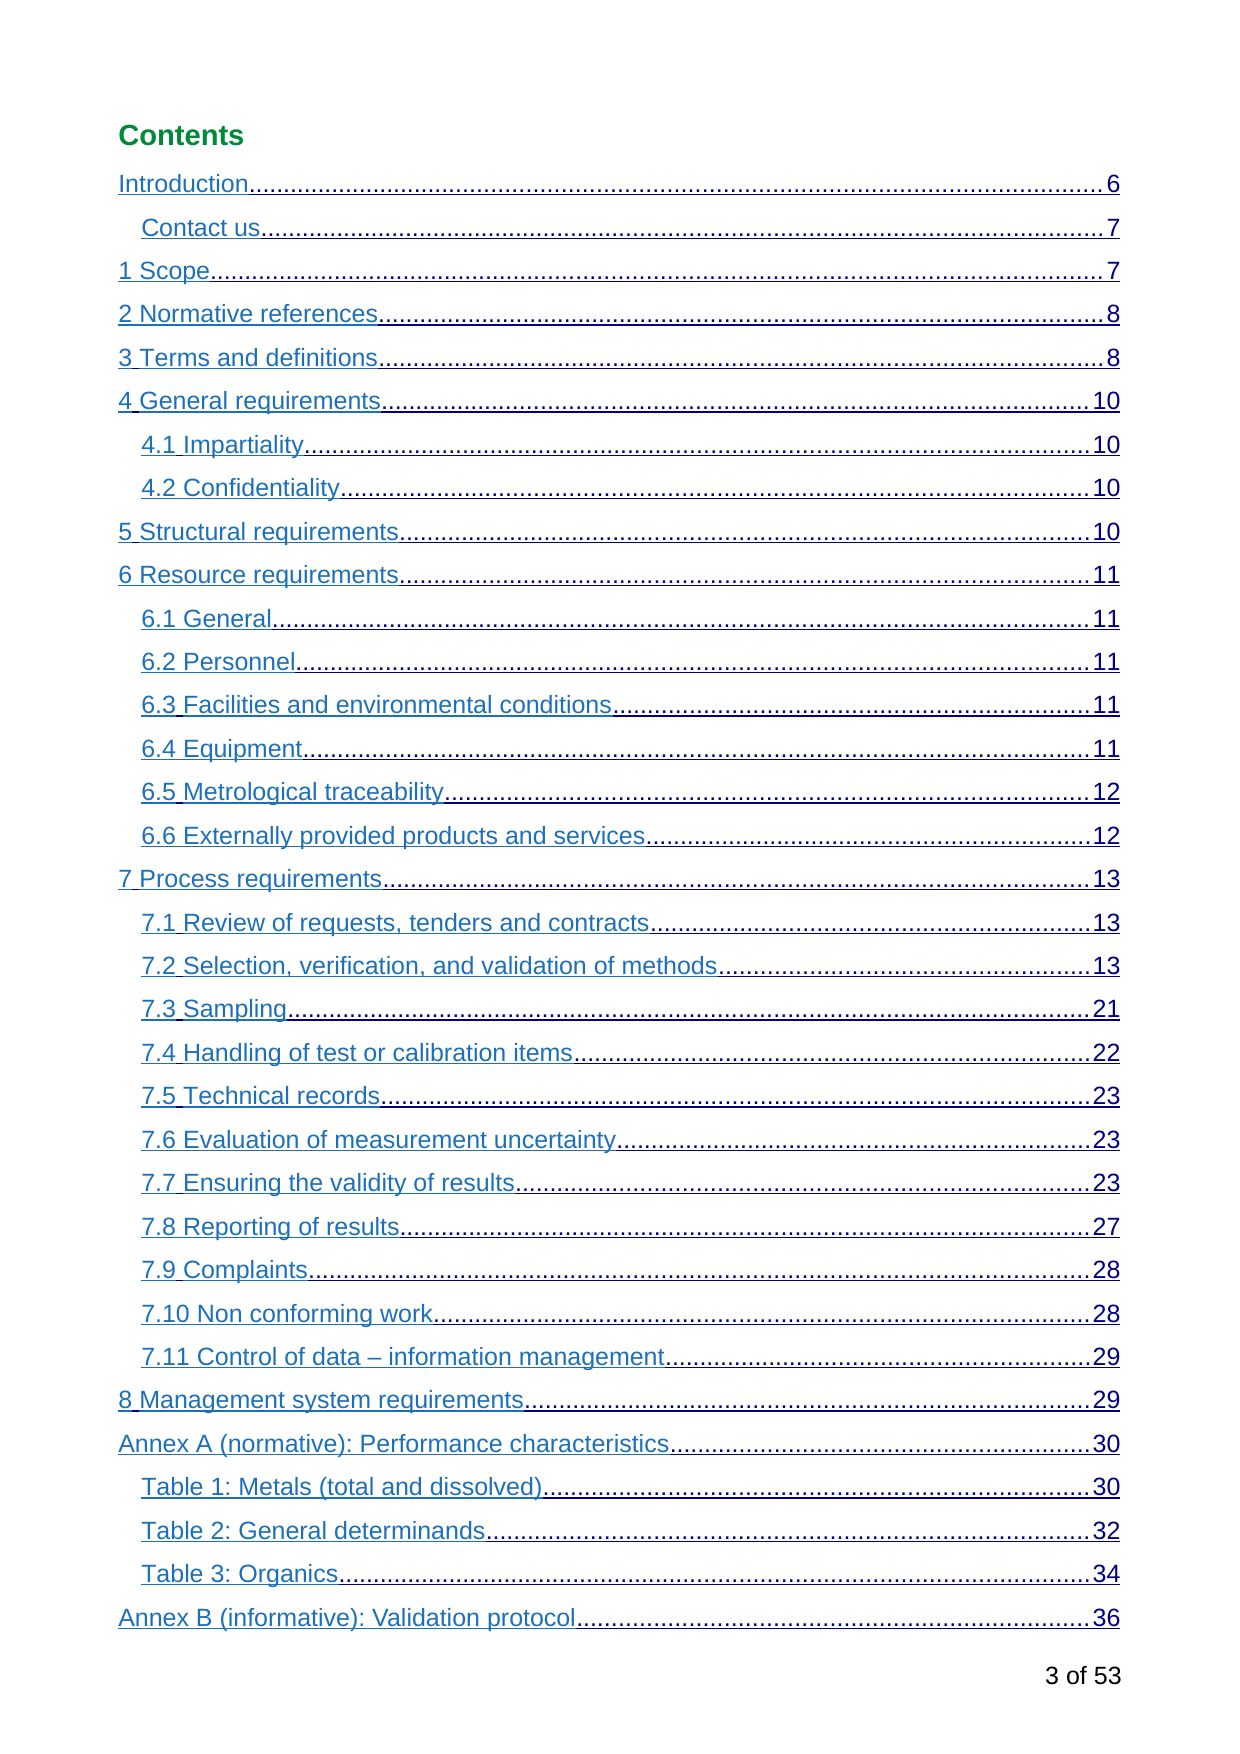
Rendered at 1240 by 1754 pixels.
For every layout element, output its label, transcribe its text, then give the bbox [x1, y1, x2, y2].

text 6.1 General 11 [141, 603, 1121, 632]
text 6 Resource requirements 11 [118, 560, 1121, 589]
text 7.6 Evaluation of measurement uncertainty 23 [141, 1125, 1121, 1153]
text 3 Terms and definitions 8 [118, 343, 1121, 372]
text 6.6 Externally provided products and services 12 [141, 821, 1121, 849]
text 8 Management system requirements 29 [118, 1385, 1121, 1414]
text Table 1: Metals (total and dissolved) 30 [141, 1472, 1121, 1501]
text 5 Structural requirements 10 [118, 517, 1121, 545]
text 4 General requirements 10 [118, 386, 1121, 415]
text 1 Scope 7 [118, 256, 1121, 285]
text 7.5 Technical records 23 [141, 1081, 1121, 1110]
text 6.2 Personnel 11 [141, 647, 1121, 676]
text 7.4 Handling of test or calibration items 22 [141, 1038, 1121, 1067]
text 7 Process requirements 13 [118, 864, 1121, 893]
text Table 2: General determinands 32 [141, 1516, 1121, 1544]
text 2 Normative references 8 [118, 299, 1121, 328]
text Annex A (normative): Performance characteristics 30 [118, 1429, 1121, 1458]
text Annex B (informative): Validation protocol 36 [118, 1603, 1121, 1631]
text 6.4 Equipment 11 [141, 734, 1121, 763]
text 7.10 Non conforming work 28 [141, 1298, 1121, 1327]
text Table 3: Organics 34 [141, 1559, 1121, 1588]
text Contact us 7 [141, 213, 1121, 241]
text 6.5 Metrological traceability 12 [141, 777, 1121, 806]
text 7.8 Reporting of results 27 [141, 1212, 1121, 1240]
text 7.3 Sampling 21 [141, 994, 1121, 1023]
text 7.7 Ensuring the validity of results 23 [141, 1168, 1121, 1197]
text 7.2 Selection, verification, and validation of methods 13 [141, 951, 1121, 980]
text Contents [118, 118, 1121, 152]
text 6.3 Facilities and environmental conditions 11 [141, 690, 1121, 719]
text 7.11 Control of data – information management 29 [141, 1342, 1121, 1371]
text 4.1 Impartiality 10 [141, 430, 1121, 458]
text 7.1 Review of requests, tenders and contracts 13 [141, 908, 1121, 936]
text Introduction 6 [118, 169, 1121, 198]
text 7.9 Complaints 28 [141, 1255, 1121, 1284]
text 4.2 Confidentiality 10 [141, 473, 1121, 502]
